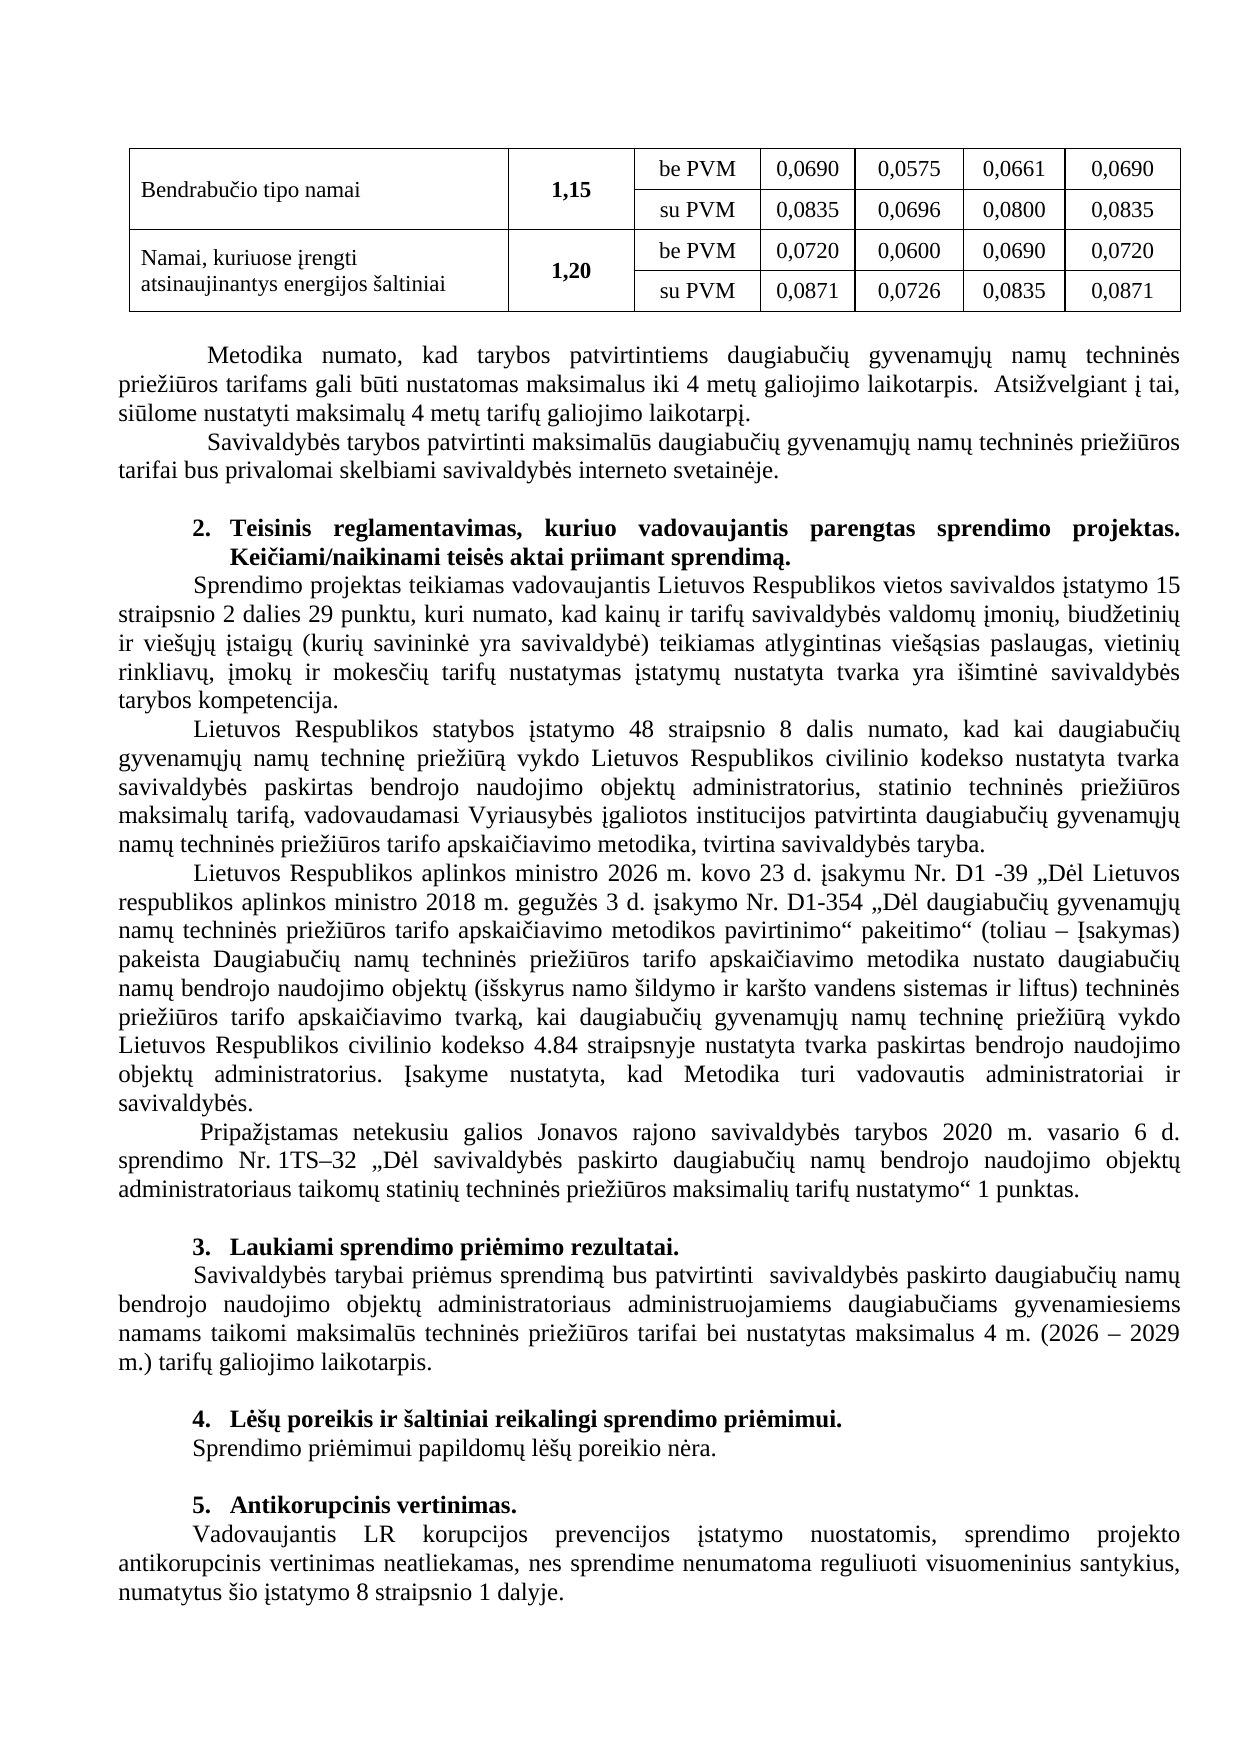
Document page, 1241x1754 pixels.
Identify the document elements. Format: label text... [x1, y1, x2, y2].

table_cell su PVM [635, 190, 760, 229]
text Sprendimo projektas teikiamas vadovaujantis Lietuvos Respublikos vietos savivaldos įstatymo 15 straipsnio 2 dalies 29 punktu, kuri numato, kad kainų ir tarifų savivaldybės valdomų įmonių, biudžetinių ir viešųjų įstaigų (kurių savininkė yra savivaldybė) teikiamas atlygintinas viešąsias paslaugas, vietinių rinkliavų, įmokų ir mokesčių tarifų nustatymas įstatymų nustatyta tvarka yra išimtinė savivaldybės tarybos kompetencija. [118, 570, 1181, 714]
text Lietuvos Respublikos aplinkos ministro 2026 m. kovo 23 d. įsakymu Nr. D1 -39 „Dėl Lietuvos respublikos aplinkos ministro 2018 m. gegužės 3 d. įsakymo Nr. D1-354 „Dėl daugiabučių gyvenamųjų namų techninės priežiūros tarifo apskaičiavimo metodikos pavirtinimo“ pakeitimo“ (toliau – Įsakymas) pakeista Daugiabučių namų techninės priežiūros tarifo apskaičiavimo metodika nustato daugiabučių namų bendrojo naudojimo objektų (išskyrus namo šildymo ir karšto vandens sistemas ir liftus) techninės priežiūros tarifo apskaičiavimo tvarką, kai daugiabučių gyvenamųjų namų techninę priežiūrą vykdo Lietuvos Respublikos civilinio kodekso 4.84 straipsnyje nustatyta tvarka paskirtas bendrojo naudojimo objektų administratorius. Įsakyme nustatyta, kad Metodika turi vadovautis administratoriai ir savivaldybės. [118, 858, 1181, 1117]
table_cell 0,0871 [761, 271, 854, 311]
subtitle 3. Laukiami sprendimo priėmimo rezultatai. [192, 1232, 1181, 1260]
table_cell 0,0690 [1066, 149, 1180, 188]
table_cell 0,0696 [856, 190, 963, 229]
table_cell 0,0835 [1066, 190, 1180, 229]
table_cell 1,15 [509, 149, 634, 229]
subtitle 5. Antikorupcinis vertinimas. [192, 1490, 1181, 1519]
subtitle 4. Lėšų poreikis ir šaltiniai reikalingi sprendimo priėmimui. [192, 1404, 1181, 1433]
text Savivaldybės tarybai priėmus sprendimą bus patvirtinti savivaldybės paskirto daugiabučių namų bendrojo naudojimo objektų administratoriaus administruojamiems daugiabučiams gyvenamiesiems namams taikomi maksimalūs techninės priežiūros tarifai bei nustatytas maksimalus 4 m. (2026 – 2029 m.) tarifų galiojimo laikotarpis. [118, 1260, 1181, 1375]
text Vadovaujantis LR korupcijos prevencijos įstatymo nuostatomis, sprendimo projekto antikorupcinis vertinimas neatliekamas, nes sprendime nenumatoma reguliuoti visuomeninius santykius, numatytus šio įstatymo 8 straipsnio 1 dalyje. [118, 1519, 1181, 1605]
table_cell Namai, kuriuose įrengti atsinaujinantys energijos šaltiniai [130, 230, 508, 311]
text Sprendimo priėmimui papildomų lėšų poreikio nėra. [118, 1433, 1181, 1462]
table_cell 0,0690 [964, 230, 1064, 270]
table_cell 0,0690 [761, 149, 854, 188]
table_cell 0,0720 [1066, 230, 1180, 270]
text Lietuvos Respublikos statybos įstatymo 48 straipsnio 8 dalis numato, kad kai daugiabučių gyvenamųjų namų techninę priežiūrą vykdo Lietuvos Respublikos civilinio kodekso nustatyta tvarka savivaldybės paskirtas bendrojo naudojimo objektų administratorius, statinio techninės priežiūros maksimalų tarifą, vadovaudamasi Vyriausybės įgaliotos institucijos patvirtinta daugiabučių gyvenamųjų namų techninės priežiūros tarifo apskaičiavimo metodika, tvirtina savivaldybės taryba. [118, 714, 1181, 858]
table_cell su PVM [635, 271, 760, 311]
table_cell 0,0871 [1066, 271, 1180, 311]
table_cell 0,0661 [964, 149, 1064, 188]
table_cell 0,0726 [856, 271, 963, 311]
table_cell 0,0575 [856, 149, 963, 188]
table_cell 0,0720 [761, 230, 854, 270]
table_cell 0,0600 [856, 230, 963, 270]
table_cell 0,0800 [964, 190, 1064, 229]
text Metodika numato, kad tarybos patvirtintiems daugiabučių gyvenamųjų namų techninės priežiūros tarifams gali būti nustatomas maksimalus iki 4 metų galiojimo laikotarpis. Atsižvelgiant į tai, siūlome nustatyti maksimalų 4 metų tarifų galiojimo laikotarpį. [118, 340, 1181, 427]
table_cell 0,0835 [964, 271, 1064, 311]
table_cell Bendrabučio tipo namai [130, 149, 508, 229]
text Pripažįstamas netekusiu galios Jonavos rajono savivaldybės tarybos 2020 m. vasario 6 d. sprendimo Nr. 1TS–32 „Dėl savivaldybės paskirto daugiabučių namų bendrojo naudojimo objektų administratoriaus taikomų statinių techninės priežiūros maksimalių tarifų nustatymo“ 1 punktas. [118, 1117, 1181, 1203]
table_cell 1,20 [509, 230, 634, 311]
table_cell 0,0835 [761, 190, 854, 229]
table_cell be PVM [635, 149, 760, 188]
subtitle 2. Teisinis reglamentavimas, kuriuo vadovaujantis parengtas sprendimo projektas. Keičiami/naikinami teisės aktai priimant sprendimą. [192, 513, 1181, 570]
text Savivaldybės tarybos patvirtinti maksimalūs daugiabučių gyvenamųjų namų techninės priežiūros tarifai bus privalomai skelbiami savivaldybės interneto svetainėje. [118, 427, 1181, 484]
table_cell be PVM [635, 230, 760, 270]
